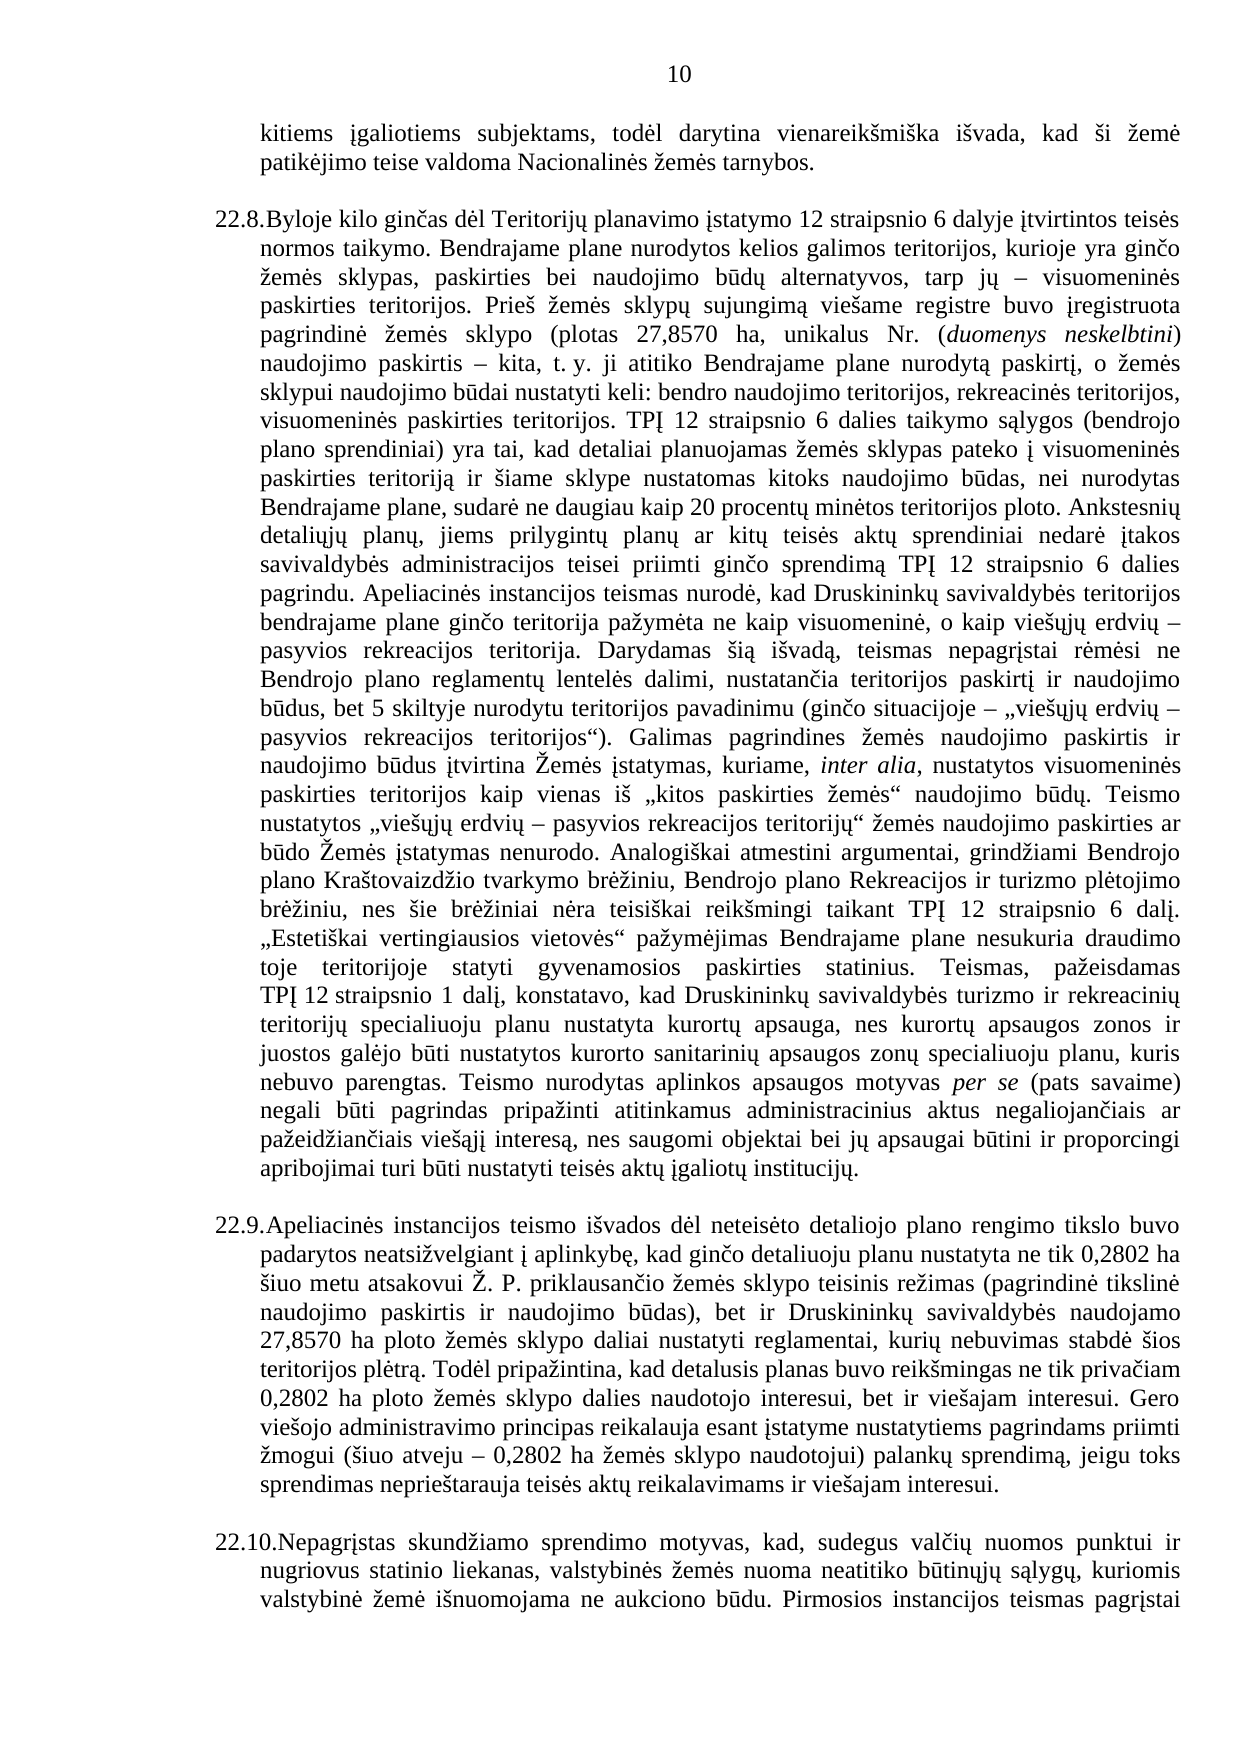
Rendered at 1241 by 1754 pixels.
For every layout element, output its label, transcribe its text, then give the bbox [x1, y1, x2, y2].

text kitiems įgaliotiems subjektams, todėl darytina vienareikšmiška išvada, kad ši žemė patikėjimo teise valdoma Nacionalinės žemės tarnybos. [215, 118, 1181, 176]
text 22.8. Byloje kilo ginčas dėl Teritorijų planavimo įstatymo 12 straipsnio 6 dalyje įtvirtintos teisės normos taikymo. Bendrajame plane nurodytos kelios galimos teritorijos, kurioje yra ginčo žemės sklypas, paskirties bei naudojimo būdų alternatyvos, tarp jų – visuomeninės paskirties teritorijos. Prieš žemės sklypų sujungimą viešame registre buvo įregistruota pagrindinė žemės sklypo (plotas 27,8570 ha, unikalus Nr. (duomenys neskelbtini) naudojimo paskirtis – kita, t. y. ji atitiko Bendrajame plane nurodytą paskirtį, o žemės sklypui naudojimo būdai nustatyti keli: bendro naudojimo teritorijos, rekreacinės teritorijos, visuomeninės paskirties teritorijos. TPĮ 12 straipsnio 6 dalies taikymo sąlygos (bendrojo plano sprendiniai) yra tai, kad detaliai planuojamas žemės sklypas pateko į visuomeninės paskirties teritoriją ir šiame sklype nustatomas kitoks naudojimo būdas, nei nurodytas Bendrajame plane, sudarė ne daugiau kaip 20 procentų minėtos teritorijos ploto. Ankstesnių detaliųjų planų, jiems prilygintų planų ar kitų teisės aktų sprendiniai nedarė įtakos savivaldybės administracijos teisei priimti ginčo sprendimą TPĮ 12 straipsnio 6 dalies pagrindu. Apeliacinės instancijos teismas nurodė, kad Druskininkų savivaldybės teritorijos bendrajame plane ginčo teritorija pažymėta ne kaip visuomeninė, o kaip viešųjų erdvių – pasyvios rekreacijos teritorija. Darydamas šią išvadą, teismas nepagrįstai rėmėsi ne Bendrojo plano reglamentų lentelės dalimi, nustatančia teritorijos paskirtį ir naudojimo būdus, bet 5 skiltyje nurodytu teritorijos pavadinimu (ginčo situacijoje – „viešųjų erdvių – pasyvios rekreacijos teritorijos“). Galimas pagrindines žemės naudojimo paskirtis ir naudojimo būdus įtvirtina Žemės įstatymas, kuriame, inter alia, nustatytos visuomeninės paskirties teritorijos kaip vienas iš „kitos paskirties žemės“ naudojimo būdų. Teismo nustatytos „viešųjų erdvių – pasyvios rekreacijos teritorijų“ žemės naudojimo paskirties ar būdo Žemės įstatymas nenurodo. Analogiškai atmestini argumentai, grindžiami Bendrojo plano Kraštovaizdžio tvarkymo brėžiniu, Bendrojo plano Rekreacijos ir turizmo plėtojimo brėžiniu, nes šie brėžiniai nėra teisiškai reikšmingi taikant TPĮ 12 straipsnio 6 dalį. „Estetiškai vertingiausios vietovės“ pažymėjimas Bendrajame plane nesukuria draudimo toje teritorijoje statyti gyvenamosios paskirties statinius. Teismas, pažeisdamas TPĮ 12 straipsnio 1 dalį, konstatavo, kad Druskininkų savivaldybės turizmo ir rekreacinių teritorijų specialiuoju planu nustatyta kurortų apsauga, nes kurortų apsaugos zonos ir juostos galėjo būti nustatytos kurorto sanitarinių apsaugos zonų specialiuoju planu, kuris nebuvo parengtas. Teismo nurodytas aplinkos apsaugos motyvas per se (pats savaime) negali būti pagrindas pripažinti atitinkamus administracinius aktus negaliojančiais ar pažeidžiančiais viešąjį interesą, nes saugomi objektai bei jų apsaugai būtini ir proporcingi apribojimai turi būti nustatyti teisės aktų įgaliotų institucijų. [215, 204, 1181, 1182]
text 22.10. Nepagrįstas skundžiamo sprendimo motyvas, kad, sudegus valčių nuomos punktui ir nugriovus statinio liekanas, valstybinės žemės nuoma neatitiko būtinųjų sąlygų, kuriomis valstybinė žemė išnuomojama ne aukciono būdu. Pirmosios instancijos teismas pagrįstai [215, 1527, 1181, 1613]
text 22.9. Apeliacinės instancijos teismo išvados dėl neteisėto detaliojo plano rengimo tikslo buvo padarytos neatsižvelgiant į aplinkybę, kad ginčo detaliuoju planu nustatyta ne tik 0,2802 ha šiuo metu atsakovui Ž. P. priklausančio žemės sklypo teisinis režimas (pagrindinė tikslinė naudojimo paskirtis ir naudojimo būdas), bet ir Druskininkų savivaldybės naudojamo 27,8570 ha ploto žemės sklypo daliai nustatyti reglamentai, kurių nebuvimas stabdė šios teritorijos plėtrą. Todėl pripažintina, kad detalusis planas buvo reikšmingas ne tik privačiam 0,2802 ha ploto žemės sklypo dalies naudotojo interesui, bet ir viešajam interesui. Gero viešojo administravimo principas reikalauja esant įstatyme nustatytiems pagrindams priimti žmogui (šiuo atveju – 0,2802 ha žemės sklypo naudotojui) palankų sprendimą, jeigu toks sprendimas neprieštarauja teisės aktų reikalavimams ir viešajam interesui. [215, 1211, 1181, 1498]
